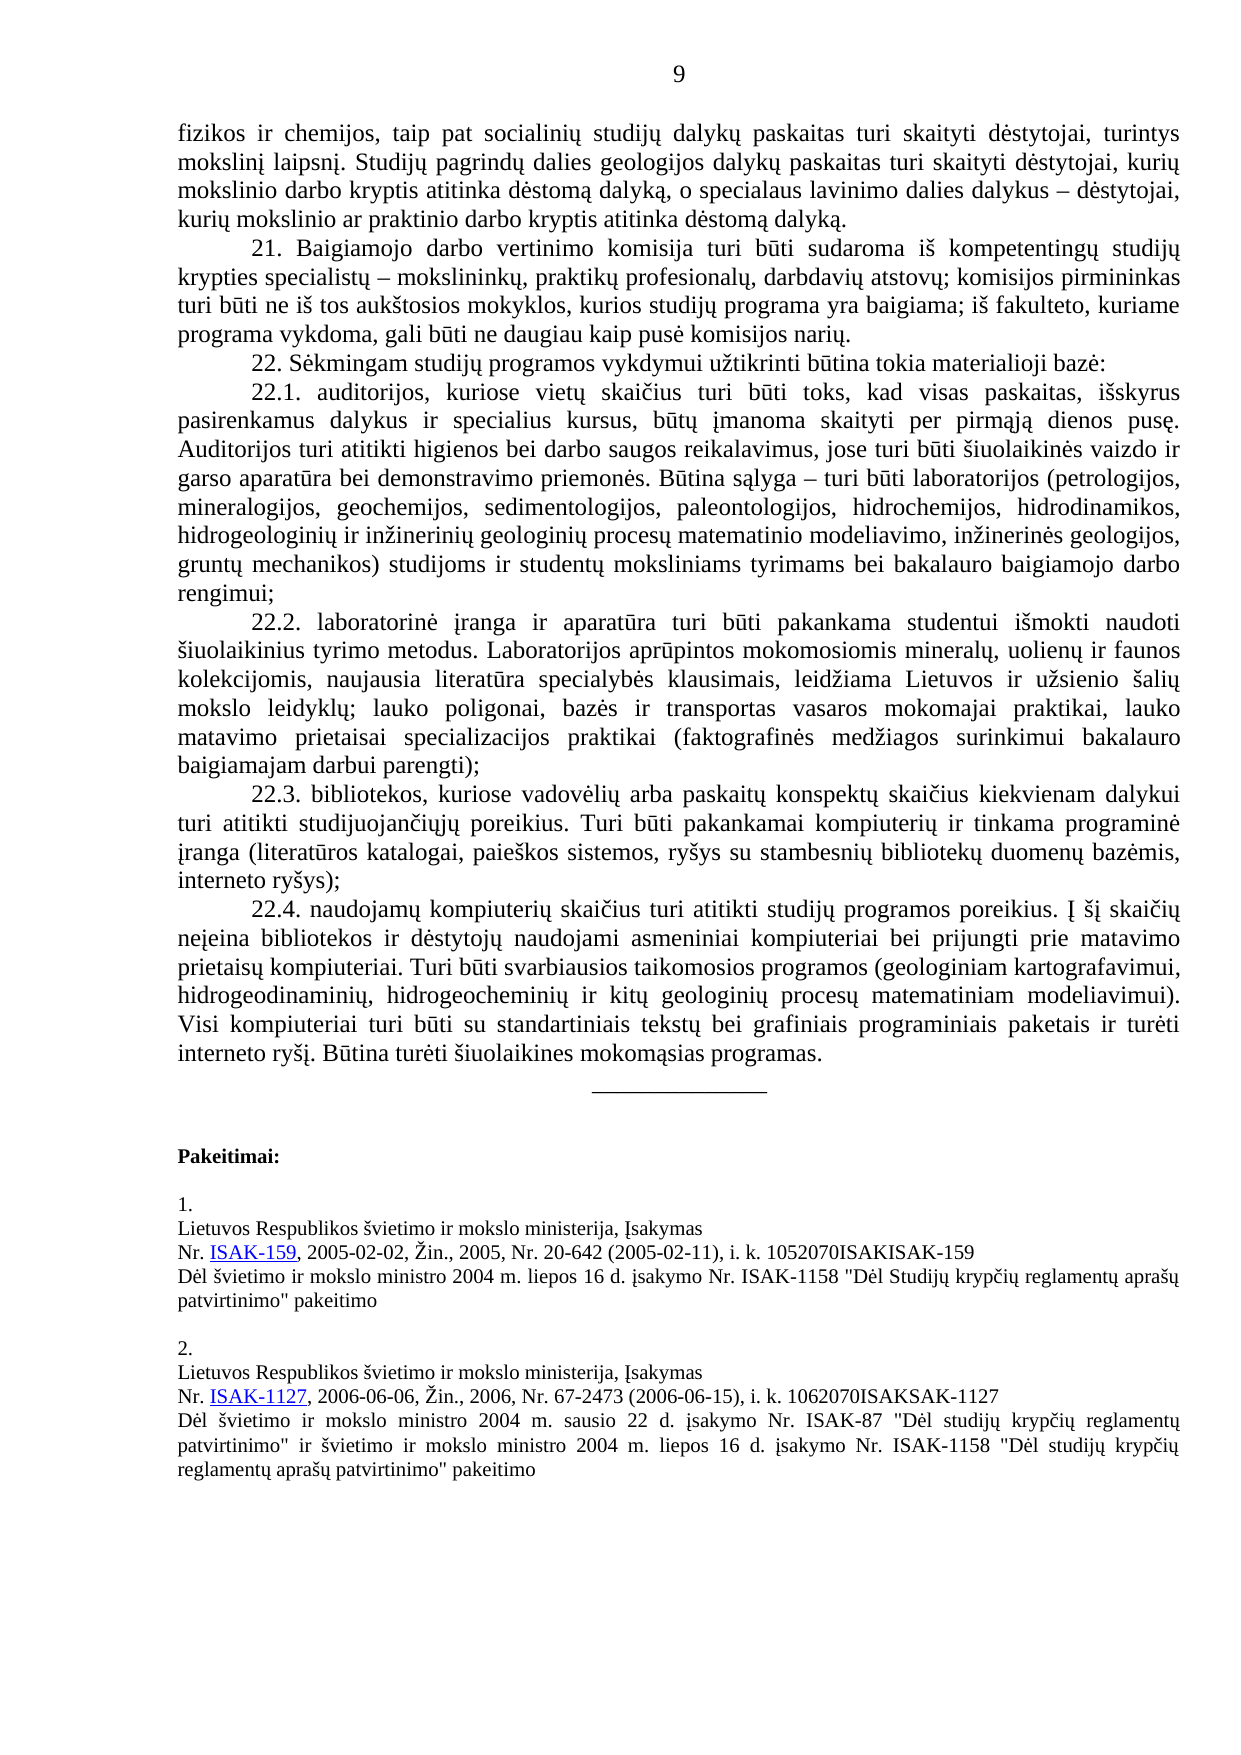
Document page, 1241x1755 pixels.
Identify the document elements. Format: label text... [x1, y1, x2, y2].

text fizikos ir chemijos, taip pat socialinių studijų dalykų paskaitas turi skaityti dėstytojai, turintys mokslinį laipsnį. Studijų pagrindų dalies geologijos dalykų paskaitas turi skaityti dėstytojai, kurių mokslinio darbo kryptis atitinka dėstomą dalyką, o specialaus lavinimo dalies dalykus – dėstytojai, kurių mokslinio ar praktinio darbo kryptis atitinka dėstomą dalyką. [177, 118, 1181, 233]
text Lietuvos Respublikos švietimo ir mokslo ministerija, Įsakymas [177, 1216, 1181, 1240]
text Dėl švietimo ir mokslo ministro 2004 m. sausio 22 d. įsakymo Nr. ISAK-87 "Dėl studijų krypčių reglamentų patvirtinimo" ir švietimo ir mokslo ministro 2004 m. liepos 16 d. įsakymo Nr. ISAK-1158 "Dėl studijų krypčių reglamentų aprašų patvirtinimo" pakeitimo [177, 1408, 1181, 1481]
text Nr. ISAK-1127, 2006-06-06, Žin., 2006, Nr. 67-2473 (2006-06-15), i. k. 1062070ISAKSAK-1127 [177, 1384, 1181, 1408]
text Nr. ISAK-159, 2005-02-02, Žin., 2005, Nr. 20-642 (2005-02-11), i. k. 1052070ISAKISAK-159 [177, 1240, 1181, 1264]
text 22.3. bibliotekos, kuriose vadovėlių arba paskaitų konspektų skaičius kiekvienam dalykui turi atitikti studijuojančiųjų poreikius. Turi būti pakankamai kompiuterių ir tinkama programinė įranga (literatūros katalogai, paieškos sistemos, ryšys su stambesnių bibliotekų duomenų bazėmis, interneto ryšys); [177, 779, 1181, 894]
text 22.4. naudojamų kompiuterių skaičius turi atitikti studijų programos poreikius. Į šį skaičių neįeina bibliotekos ir dėstytojų naudojami asmeniniai kompiuteriai bei prijungti prie matavimo prietaisų kompiuteriai. Turi būti svarbiausios taikomosios programos (geologiniam kartografavimui, hidrogeodinaminių, hidrogeocheminių ir kitų geologinių procesų matematiniam modeliavimui). Visi kompiuteriai turi būti su standartiniais tekstų bei grafiniais programiniais paketais ir turėti interneto ryšį. Būtina turėti šiuolaikines mokomąsias programas. [177, 894, 1181, 1067]
text Pakeitimai: [177, 1144, 1181, 1168]
text ______________ [177, 1067, 1181, 1096]
text 1. [177, 1192, 1181, 1216]
text 2. [177, 1336, 1181, 1360]
text Dėl švietimo ir mokslo ministro 2004 m. liepos 16 d. įsakymo Nr. ISAK-1158 "Dėl Studijų krypčių reglamentų aprašų patvirtinimo" pakeitimo [177, 1264, 1181, 1312]
text 21. Baigiamojo darbo vertinimo komisija turi būti sudaroma iš kompetentingų studijų krypties specialistų – mokslininkų, praktikų profesionalų, darbdavių atstovų; komisijos pirmininkas turi būti ne iš tos aukštosios mokyklos, kurios studijų programa yra baigiama; iš fakulteto, kuriame programa vykdoma, gali būti ne daugiau kaip pusė komisijos narių. [177, 233, 1181, 348]
text 22. Sėkmingam studijų programos vykdymui užtikrinti būtina tokia materialioji bazė: [177, 348, 1181, 377]
text Lietuvos Respublikos švietimo ir mokslo ministerija, Įsakymas [177, 1360, 1181, 1384]
text 22.2. laboratorinė įranga ir aparatūra turi būti pakankama studentui išmokti naudoti šiuolaikinius tyrimo metodus. Laboratorijos aprūpintos mokomosiomis mineralų, uolienų ir faunos kolekcijomis, naujausia literatūra specialybės klausimais, leidžiama Lietuvos ir užsienio šalių mokslo leidyklų; lauko poligonai, bazės ir transportas vasaros mokomajai praktikai, lauko matavimo prietaisai specializacijos praktikai (faktografinės medžiagos surinkimui bakalauro baigiamajam darbui parengti); [177, 607, 1181, 779]
text 22.1. auditorijos, kuriose vietų skaičius turi būti toks, kad visas paskaitas, išskyrus pasirenkamus dalykus ir specialius kursus, būtų įmanoma skaityti per pirmąją dienos pusę. Auditorijos turi atitikti higienos bei darbo saugos reikalavimus, jose turi būti šiuolaikinės vaizdo ir garso aparatūra bei demonstravimo priemonės. Būtina sąlyga – turi būti laboratorijos (petrologijos, mineralogijos, geochemijos, sedimentologijos, paleontologijos, hidrochemijos, hidrodinamikos, hidrogeologinių ir inžinerinių geologinių procesų matematinio modeliavimo, inžinerinės geologijos, gruntų mechanikos) studijoms ir studentų moksliniams tyrimams bei bakalauro baigiamojo darbo rengimui; [177, 377, 1181, 607]
